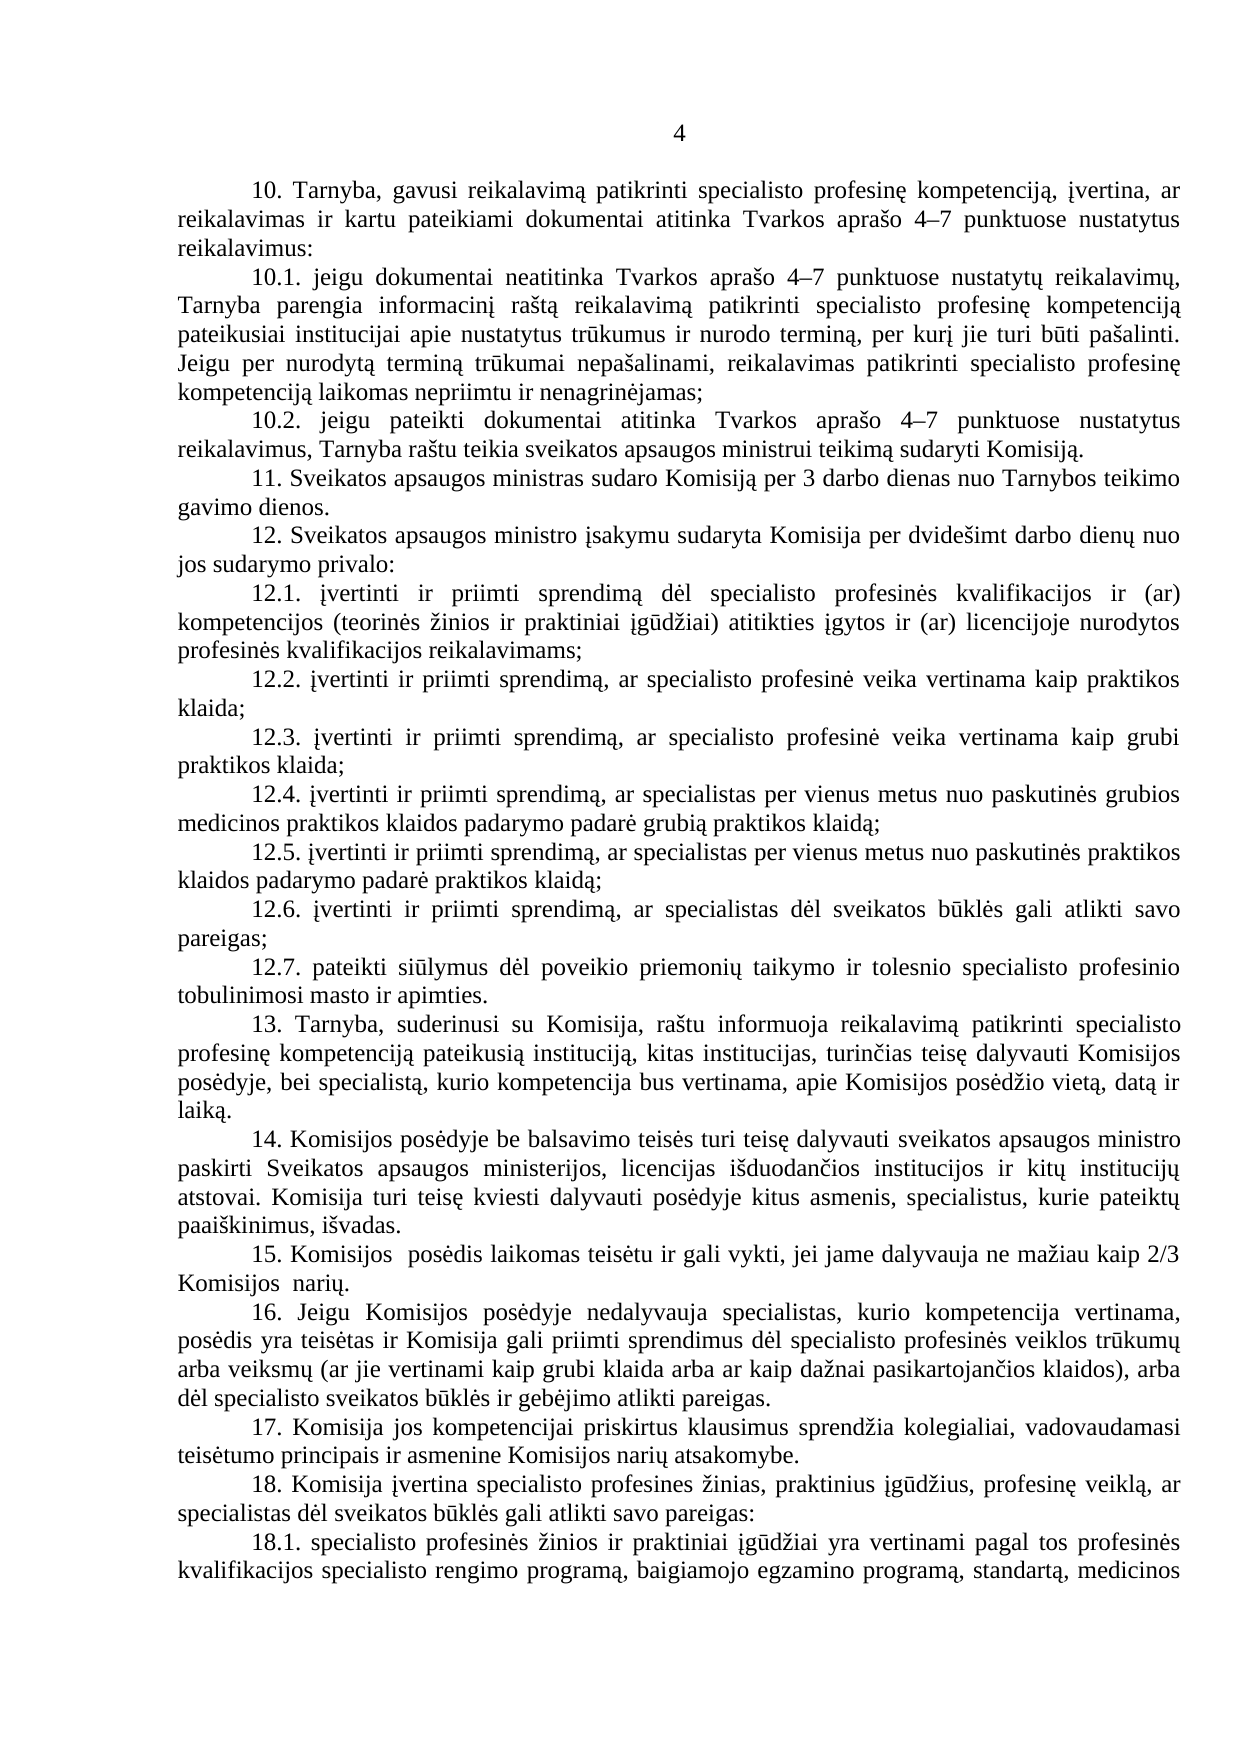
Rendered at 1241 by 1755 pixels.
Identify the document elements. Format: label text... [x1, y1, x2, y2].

text 13. Tarnyba, suderinusi su Komisija, raštu informuoja reikalavimą patikrinti specialisto profesinę kompetenciją pateikusią instituciją, kitas institucijas, turinčias teisę dalyvauti Komisijos posėdyje, bei specialistą, kurio kompetencija bus vertinama, apie Komisijos posėdžio vietą, datą ir laiką. [177, 1009, 1181, 1124]
text 12.3. įvertinti ir priimti sprendimą, ar specialisto profesinė veika vertinama kaip grubi praktikos klaida; [177, 722, 1181, 779]
text 16. Jeigu Komisijos posėdyje nedalyvauja specialistas, kurio kompetencija vertinama, posėdis yra teisėtas ir Komisija gali priimti sprendimus dėl specialisto profesinės veiklos trūkumų arba veiksmų (ar jie vertinami kaip grubi klaida arba ar kaip dažnai pasikartojančios klaidos), arba dėl specialisto sveikatos būklės ir gebėjimo atlikti pareigas. [177, 1297, 1181, 1412]
text 10. Tarnyba, gavusi reikalavimą patikrinti specialisto profesinę kompetenciją, įvertina, ar reikalavimas ir kartu pateikiami dokumentai atitinka Tvarkos aprašo 4–7 punktuose nustatytus reikalavimus: [177, 176, 1181, 262]
text 11. Sveikatos apsaugos ministras sudaro Komisiją per 3 darbo dienas nuo Tarnybos teikimo gavimo dienos. [177, 463, 1181, 521]
text 15. Komisijos posėdis laikomas teisėtu ir gali vykti, jei jame dalyvauja ne mažiau kaip 2/3 Komisijos narių. [177, 1239, 1181, 1297]
text 12. Sveikatos apsaugos ministro įsakymu sudaryta Komisija per dvidešimt darbo dienų nuo jos sudarymo privalo: [177, 521, 1181, 578]
text 10.2. jeigu pateikti dokumentai atitinka Tvarkos aprašo 4–7 punktuose nustatytus reikalavimus, Tarnyba raštu teikia sveikatos apsaugos ministrui teikimą sudaryti Komisiją. [177, 406, 1181, 463]
text 17. Komisija jos kompetencijai priskirtus klausimus sprendžia kolegialiai, vadovaudamasi teisėtumo principais ir asmenine Komisijos narių atsakomybe. [177, 1412, 1181, 1469]
text 14. Komisijos posėdyje be balsavimo teisės turi teisę dalyvauti sveikatos apsaugos ministro paskirti Sveikatos apsaugos ministerijos, licencijas išduodančios institucijos ir kitų institucijų atstovai. Komisija turi teisę kviesti dalyvauti posėdyje kitus asmenis, specialistus, kurie pateiktų paaiškinimus, išvadas. [177, 1124, 1181, 1239]
text 18.1. specialisto profesinės žinios ir praktiniai įgūdžiai yra vertinami pagal tos profesinės kvalifikacijos specialisto rengimo programą, baigiamojo egzamino programą, standartą, medicinos [177, 1527, 1181, 1584]
text 12.2. įvertinti ir priimti sprendimą, ar specialisto profesinė veika vertinama kaip praktikos klaida; [177, 664, 1181, 722]
text 12.7. pateikti siūlymus dėl poveikio priemonių taikymo ir tolesnio specialisto profesinio tobulinimosi masto ir apimties. [177, 952, 1181, 1009]
text 12.6. įvertinti ir priimti sprendimą, ar specialistas dėl sveikatos būklės gali atlikti savo pareigas; [177, 894, 1181, 952]
text 12.4. įvertinti ir priimti sprendimą, ar specialistas per vienus metus nuo paskutinės grubios medicinos praktikos klaidos padarymo padarė grubią praktikos klaidą; [177, 779, 1181, 837]
text 12.5. įvertinti ir priimti sprendimą, ar specialistas per vienus metus nuo paskutinės praktikos klaidos padarymo padarė praktikos klaidą; [177, 837, 1181, 894]
text 18. Komisija įvertina specialisto profesines žinias, praktinius įgūdžius, profesinę veiklą, ar specialistas dėl sveikatos būklės gali atlikti savo pareigas: [177, 1469, 1181, 1527]
text 12.1. įvertinti ir priimti sprendimą dėl specialisto profesinės kvalifikacijos ir (ar) kompetencijos (teorinės žinios ir praktiniai įgūdžiai) atitikties įgytos ir (ar) licencijoje nurodytos profesinės kvalifikacijos reikalavimams; [177, 578, 1181, 664]
text 10.1. jeigu dokumentai neatitinka Tvarkos aprašo 4–7 punktuose nustatytų reikalavimų, Tarnyba parengia informacinį raštą reikalavimą patikrinti specialisto profesinę kompetenciją pateikusiai institucijai apie nustatytus trūkumus ir nurodo terminą, per kurį jie turi būti pašalinti. Jeigu per nurodytą terminą trūkumai nepašalinami, reikalavimas patikrinti specialisto profesinę kompetenciją laikomas nepriimtu ir nenagrinėjamas; [177, 262, 1181, 406]
